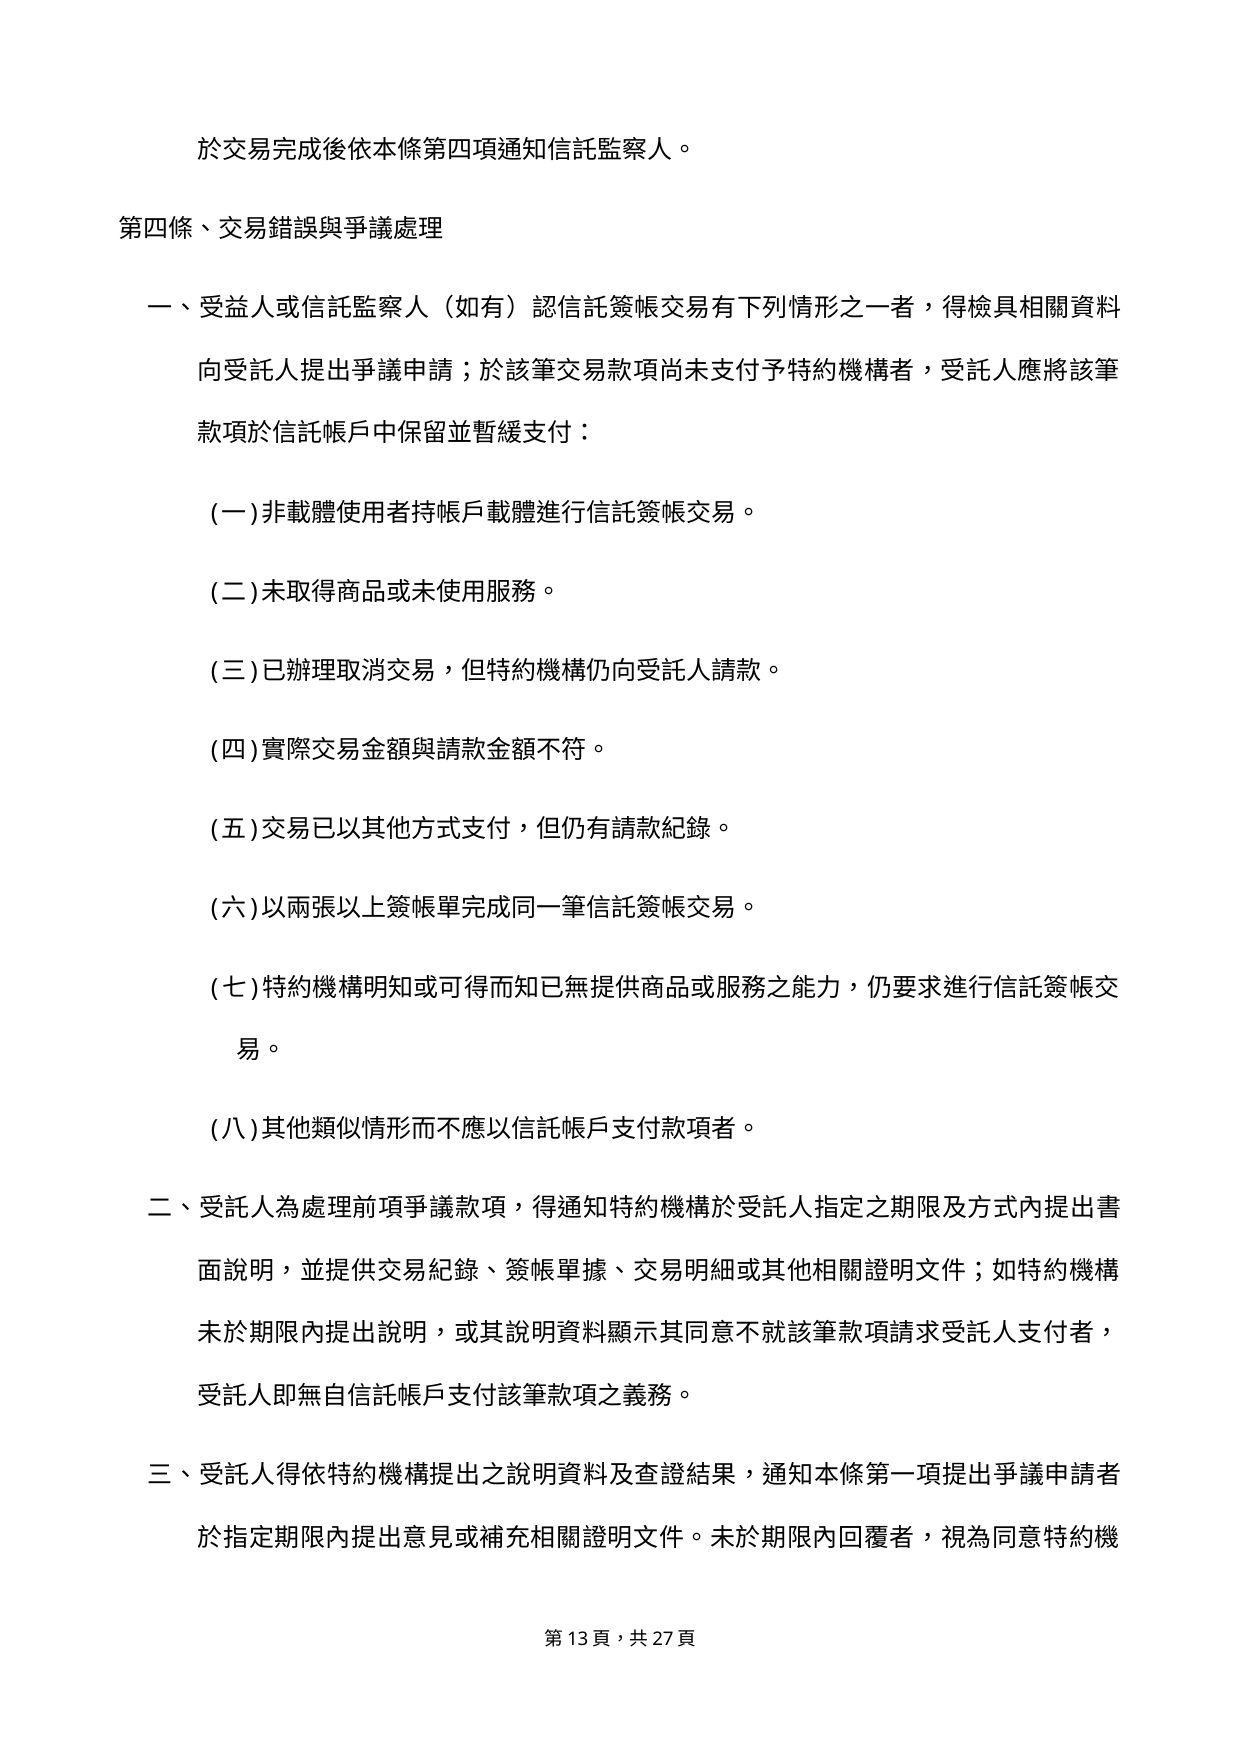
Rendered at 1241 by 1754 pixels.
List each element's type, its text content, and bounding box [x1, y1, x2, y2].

text 第四條、交易錯誤與爭議處理 [118, 185, 1122, 248]
text (一)非載體使用者持帳戶載體進行信託簽帳交易。 [118, 468, 1122, 531]
text 三、受託人得依特約機構提出之說明資料及查證結果，通知本條第一項提出爭議申請者於指定期限內提出意見或補充相關證明文件。未於期限內回覆者，視為同意特約機 [148, 1431, 1122, 1556]
text (四)實際交易金額與請款金額不符。 [118, 706, 1122, 768]
text (二)未取得商品或未使用服務。 [118, 548, 1122, 610]
text (六)以兩張以上簽帳單完成同一筆信託簽帳交易。 [118, 864, 1122, 927]
text (七)特約機構明知或可得而知已無提供商品或服務之能力，仍要求進行信託簽帳交易。 [207, 943, 1122, 1068]
list 於交易完成後依本條第四項通知信託監察人。 [148, 106, 1122, 168]
text 一、受益人或信託監察人（如有）認信託簽帳交易有下列情形之一者，得檢具相關資料向受託人提出爭議申請；於該筆交易款項尚未支付予特約機構者，受託人應將該筆款項於信託帳戶中保留並暫緩支付： [148, 264, 1122, 452]
text (五)交易已以其他方式支付，但仍有請款紀錄。 [118, 785, 1122, 848]
text (三)已辦理取消交易，但特約機構仍向受託人請款。 [118, 627, 1122, 689]
text 二、受託人為處理前項爭議款項，得通知特約機構於受託人指定之期限及方式內提出書面說明，並提供交易紀錄、簽帳單據、交易明細或其他相關證明文件；如特約機構未於期限內提出說明，或其說明資料顯示其同意不就該筆款項請求受託人支付者，受託人即無自信託帳戶支付該筆款項之義務。 [148, 1164, 1122, 1414]
text (八)其他類似情形而不應以信託帳戶支付款項者。 [207, 1085, 1122, 1148]
